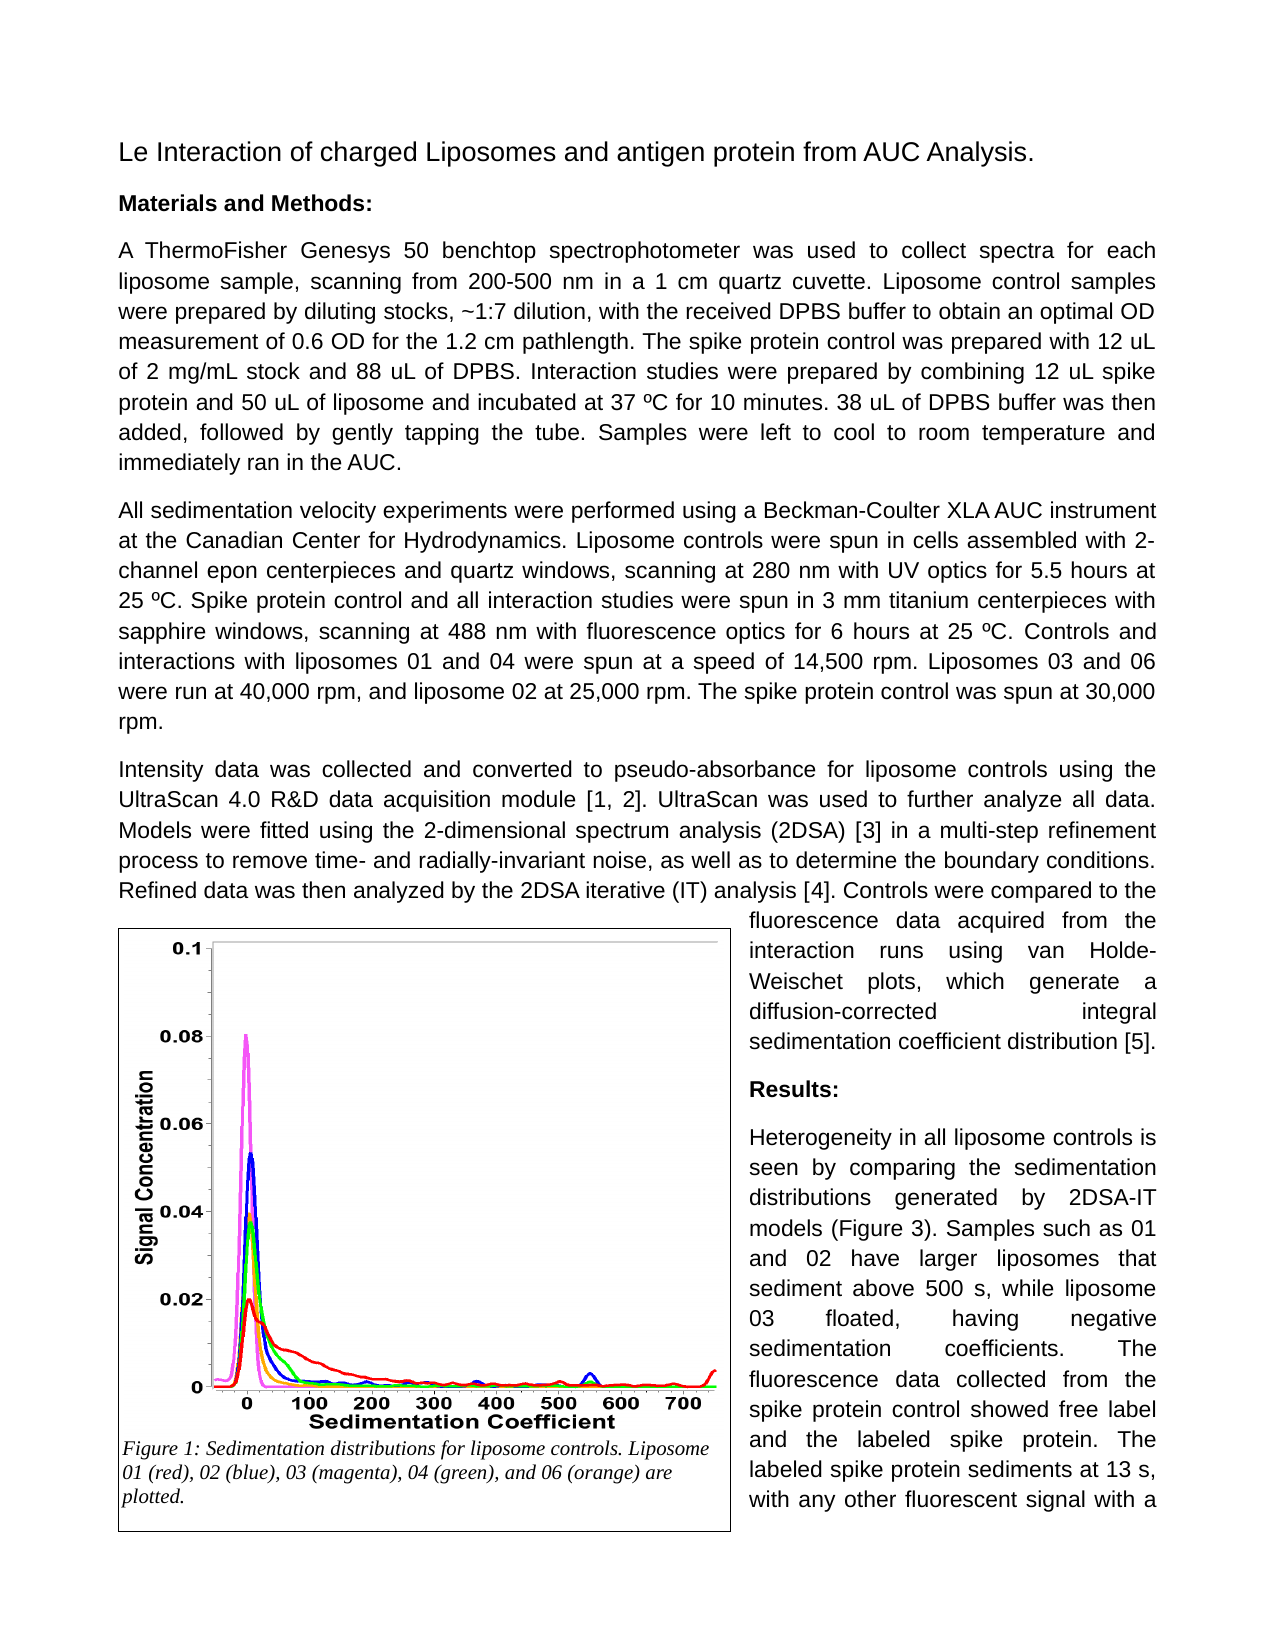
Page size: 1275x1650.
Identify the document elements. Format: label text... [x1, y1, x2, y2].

text A ThermoFisher Genesys 50 benchtop spectrophotometer was used to collect spectra for each liposome sample, scanning from 200-500 nm in a 1 cm quartz cuvette. Liposome control samples were prepared by diluting stocks, ~1:7 dilution, with the received DPBS buffer to obtain an optimal OD measurement of 0.6 OD for the 1.2 cm pathlength. The spike protein control was prepared with 12 uL of 2 mg/mL stock and 88 uL of DPBS. Interaction studies were prepared by combining 12 uL spike protein and 50 uL of liposome and incubated at 37 ºC for 10 minutes. 38 uL of DPBS buffer was then added, followed by gently tapping the tube. Samples were left to cool to room temperature and immediately ran in the AUC. [118, 237, 1157, 475]
text Heterogeneity in all liposome controls is seen by comparing the sedimentation distributions generated by 2DSA-IT models (Figure 3). Samples such as 01 and 02 have larger liposomes that sediment above 500 s, while liposome 03 floated, having negative sedimentation coefficients. The fluorescence data collected from the spike protein control showed free label and the labeled spike protein. The labeled spike protein sediments at 13 s, with any other fluorescent signal with a [731, 1124, 1157, 1513]
text Intensity data was collected and converted to pseudo-absorbance for liposome controls using the UltraScan 4.0 R&D data acquisition module [, ]. UltraScan was used to further analyze all data. Models were fitted using the 2-dimensional spectrum analysis (2DSA) [] in a multi-step refinement process to remove time- and radially-invariant noise, as well as to determine the boundary conditions. Refined data was then analyzed by the 2DSA iterative (IT) analysis []. Controls were compared to the fluorescence data acquired from the interaction runs using van Holde-Weischet plots, which generate a diffusion-corrected integral sedimentation coefficient distribution []. [118, 756, 1157, 1054]
text Le Interaction of charged Liposomes and antigen protein from AUC Analysis. [118, 136, 1157, 167]
text Results: [731, 1076, 1157, 1102]
picture [124, 937, 724, 1437]
text Materials and Methods: [118, 189, 1157, 216]
text Figure 1: Sedimentation distributions for liposome controls. Liposome 01 (red), 02 (blue), 03 (magenta), 04 (green), and 06 (orange) are plotted. [122, 945, 727, 1508]
text All sedimentation velocity experiments were performed using a Beckman-Coulter XLA AUC instrument at the Canadian Center for Hydrodynamics. Liposome controls were spun in cells assembled with 2-channel epon centerpieces and quartz windows, scanning at 280 nm with UV optics for 5.5 hours at 25 ºC. Spike protein control and all interaction studies were spun in 3 mm titanium centerpieces with sapphire windows, scanning at 488 nm with fluorescence optics for 6 hours at 25 ºC. Controls and interactions with liposomes 01 and 04 were spun at a speed of 14,500 rpm. Liposomes 03 and 06 were run at 40,000 rpm, and liposome 02 at 25,000 rpm. The spike protein control was spun at 30,000 rpm. [118, 497, 1157, 734]
